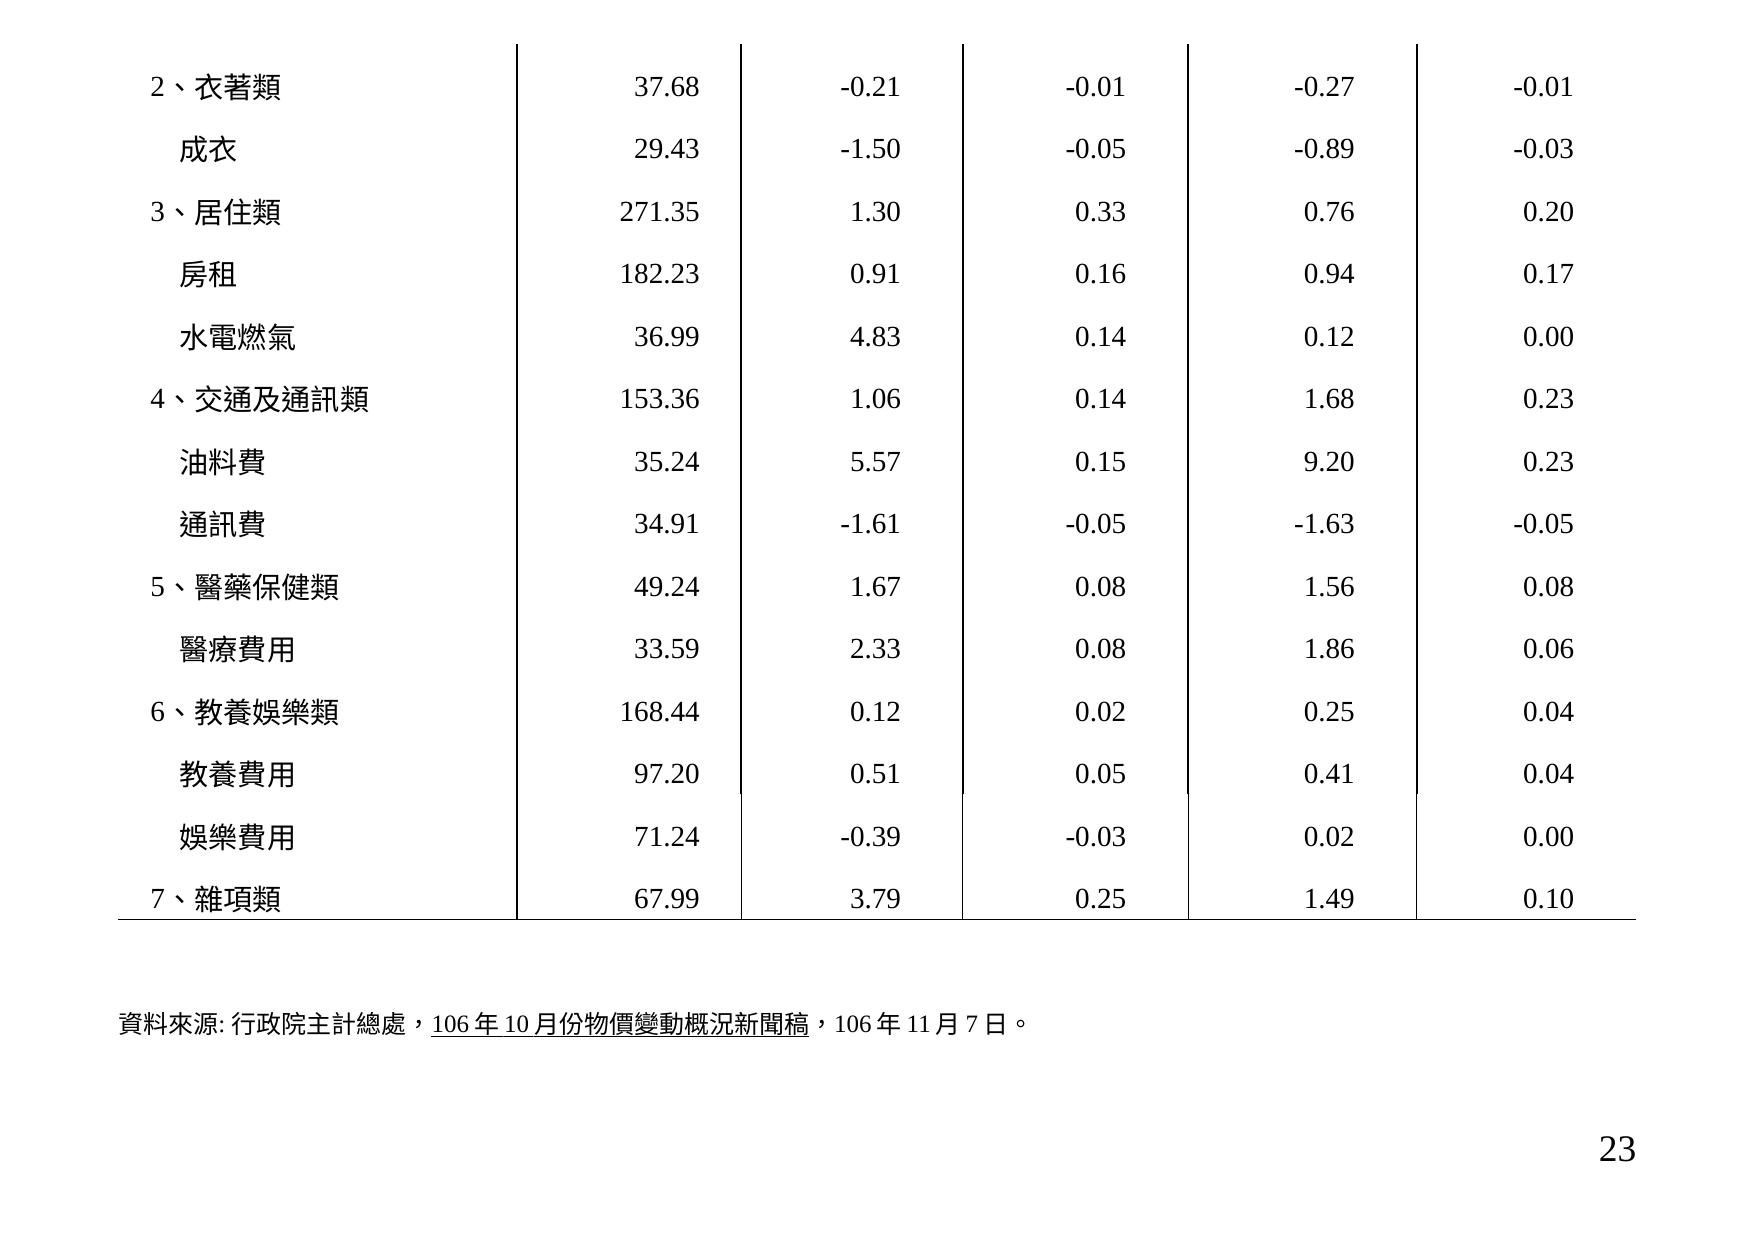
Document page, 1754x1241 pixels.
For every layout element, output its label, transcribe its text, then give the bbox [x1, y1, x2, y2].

table_cell -0.01 [1418, 44, 1636, 106]
table_cell 67.99 [518, 856, 741, 919]
table_cell 0.94 [1189, 231, 1416, 294]
table_cell 3、居住類 [118, 169, 516, 231]
table_cell 油料費 [118, 419, 516, 481]
table_cell 成衣 [118, 106, 516, 169]
table_cell 49.24 [518, 544, 740, 606]
table_cell -1.50 [742, 106, 962, 169]
table_cell 36.99 [518, 294, 740, 356]
table_cell 1.56 [1189, 544, 1416, 606]
table_cell 1.68 [1189, 356, 1416, 419]
table_cell 0.00 [1417, 794, 1636, 856]
table_cell 0.08 [1418, 544, 1636, 606]
table_cell 1.86 [1189, 606, 1416, 669]
table_cell 35.24 [518, 419, 740, 481]
table_cell 0.91 [742, 231, 962, 294]
table_cell 0.02 [964, 669, 1187, 731]
table_cell 0.51 [742, 731, 962, 794]
table_cell 34.91 [518, 481, 740, 544]
table_cell 水電燃氣 [118, 294, 516, 356]
table_cell 1.67 [742, 544, 962, 606]
table_cell 168.44 [518, 669, 740, 731]
table_cell 0.14 [964, 356, 1187, 419]
table_cell -0.21 [742, 44, 962, 106]
table_cell -0.05 [1418, 481, 1636, 544]
table_cell 通訊費 [118, 481, 516, 544]
table_cell 153.36 [518, 356, 740, 419]
table_cell -0.89 [1189, 106, 1416, 169]
table_cell 97.20 [518, 731, 740, 794]
table_cell 教養費用 [118, 731, 516, 794]
table_cell 0.04 [1418, 669, 1636, 731]
table_cell 71.24 [518, 794, 741, 856]
table_cell 0.10 [1417, 856, 1636, 919]
table_cell 1.30 [742, 169, 962, 231]
table_cell -0.05 [964, 481, 1187, 544]
table_cell 0.33 [964, 169, 1187, 231]
table_cell 0.23 [1418, 356, 1636, 419]
table_cell 0.76 [1189, 169, 1416, 231]
table_cell 6、教養娛樂類 [118, 669, 516, 731]
table_cell 1.49 [1189, 856, 1416, 919]
table_cell 0.04 [1418, 731, 1636, 794]
table_cell 0.12 [742, 669, 962, 731]
table_cell 0.41 [1189, 731, 1416, 794]
table_cell -0.01 [964, 44, 1187, 106]
table_cell 29.43 [518, 106, 740, 169]
table_cell 0.25 [963, 856, 1188, 919]
table_cell 0.08 [964, 544, 1187, 606]
table_cell 5.57 [742, 419, 962, 481]
table_cell -0.03 [1418, 106, 1636, 169]
table_cell 0.08 [964, 606, 1187, 669]
table_cell 182.23 [518, 231, 740, 294]
table_cell 房租 [118, 231, 516, 294]
text 資料來源: 行政院主計總處，106年10月份物價變動概況新聞稿，106年11月7日。 [118, 981, 1636, 1044]
table_cell -0.03 [963, 794, 1188, 856]
table_cell 1.06 [742, 356, 962, 419]
table_cell 醫療費用 [118, 606, 516, 669]
table_cell 4、交通及通訊類 [118, 356, 516, 419]
table_cell 0.23 [1418, 419, 1636, 481]
table_cell 0.00 [1418, 294, 1636, 356]
table_cell 33.59 [518, 606, 740, 669]
table_cell 2、衣著類 [118, 44, 516, 106]
table_cell 5、醫藥保健類 [118, 544, 516, 606]
table_cell 娛樂費用 [118, 794, 516, 856]
table_cell 0.12 [1189, 294, 1416, 356]
table_cell 0.15 [964, 419, 1187, 481]
table_cell 0.05 [964, 731, 1187, 794]
table_cell 0.02 [1189, 794, 1416, 856]
table_cell 0.06 [1418, 606, 1636, 669]
table_cell -0.27 [1189, 44, 1416, 106]
table_cell 0.16 [964, 231, 1187, 294]
table_cell 0.25 [1189, 669, 1416, 731]
table_cell 271.35 [518, 169, 740, 231]
table_cell 3.79 [742, 856, 962, 919]
table_cell -1.63 [1189, 481, 1416, 544]
table_cell -1.61 [742, 481, 962, 544]
table_cell 0.20 [1418, 169, 1636, 231]
table_cell 4.83 [742, 294, 962, 356]
table_cell -0.39 [742, 794, 962, 856]
table_cell 7、雜項類 [118, 856, 516, 919]
table_cell 0.14 [964, 294, 1187, 356]
table_cell 37.68 [518, 44, 740, 106]
table_cell 2.33 [742, 606, 962, 669]
table_cell -0.05 [964, 106, 1187, 169]
table_cell 0.17 [1418, 231, 1636, 294]
table_cell 9.20 [1189, 419, 1416, 481]
